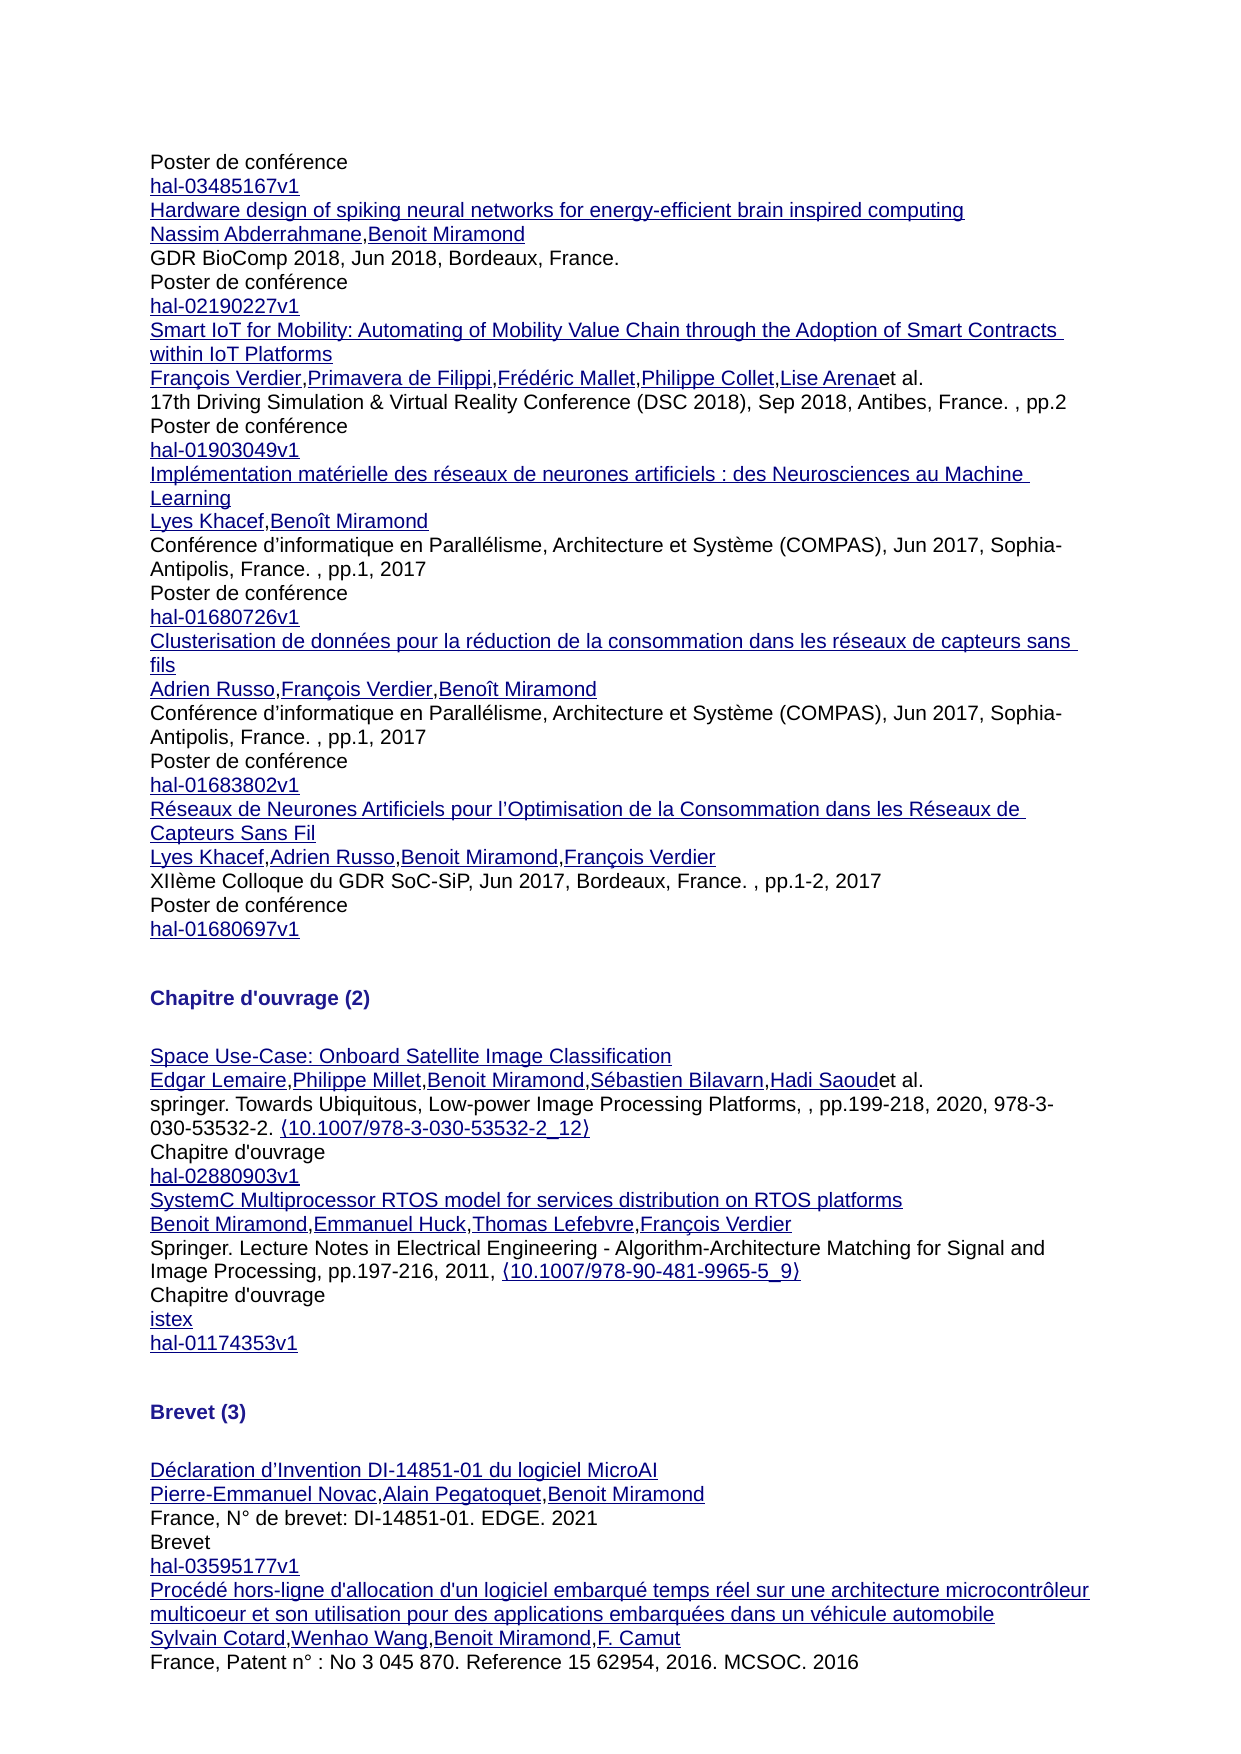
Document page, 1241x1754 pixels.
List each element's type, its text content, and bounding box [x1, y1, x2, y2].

table_cell Réseaux de Neurones Artificiels pour l’Optimisation de la Consommation dans les Réseaux de Capteurs Sans Fil Lyes Khacef,Adrien Russo,Benoit Miramond,François Verdier XIIème Colloque du GDR SoC-SiP, Jun 2017, Bordeaux, France. , pp.1-2, 2017 Poster de conférence hal-01680697v1 [150, 797, 1090, 941]
table_cell Hardware design of spiking neural networks for energy-efficient brain inspired computing Nassim Abderrahmane,Benoit Miramond GDR BioComp 2018, Jun 2018, Bordeaux, France. Poster de conférence hal-02190227v1 [150, 198, 1090, 318]
table_cell SystemC Multiprocessor RTOS model for services distribution on RTOS platforms Benoit Miramond,Emmanuel Huck,Thomas Lefebvre,François Verdier Springer. Lecture Notes in Electrical Engineering - Algorithm-Architecture Matching for Signal and Image Processing, pp.197-216, 2011, ⟨10.1007/978-90-481-9965-5_9⟩ Chapitre d'ouvrage istex hal-01174353v1 [150, 1188, 1090, 1355]
table_header Déclaration d’Invention DI-14851-01 du logiciel MicroAI Pierre-Emmanuel Novac,Alain Pegatoquet,Benoit Miramond France, N° de brevet: DI-14851-01. EDGE. 2021 Brevet hal-03595177v1 [150, 1458, 1090, 1578]
table_cell Poster de conférence hal-03485167v1 [150, 150, 1090, 198]
table_cell Implémentation matérielle des réseaux de neurones artificiels : des Neurosciences au Machine Learning Lyes Khacef,Benoît Miramond Conférence d’informatique en Parallélisme, Architecture et Système (COMPAS), Jun 2017, Sophia-Antipolis, France. , pp.1, 2017 Poster de conférence hal-01680726v1 [150, 461, 1090, 629]
table_cell Smart IoT for Mobility: Automating of Mobility Value Chain through the Adoption of Smart Contracts within IoT Platforms François Verdier,Primavera de Filippi,Frédéric Mallet,Philippe Collet,Lise Arenaet al. 17th Driving Simulation & Virtual Reality Conference (DSC 2018), Sep 2018, Antibes, France. , pp.2 Poster de conférence hal-01903049v1 [150, 318, 1090, 461]
table_header Space Use-Case: Onboard Satellite Image Classification Edgar Lemaire,Philippe Millet,Benoit Miramond,Sébastien Bilavarn,Hadi Saoudet al. springer. Towards Ubiquitous, Low-power Image Processing Platforms, , pp.199-218, 2020, 978-3-030-53532-2. ⟨10.1007/978-3-030-53532-2_12⟩ Chapitre d'ouvrage hal-02880903v1 [150, 1044, 1090, 1187]
table_cell Clusterisation de données pour la réduction de la consommation dans les réseaux de capteurs sans fils Adrien Russo,François Verdier,Benoît Miramond Conférence d’informatique en Parallélisme, Architecture et Système (COMPAS), Jun 2017, Sophia-Antipolis, France. , pp.1, 2017 Poster de conférence hal-01683802v1 [150, 629, 1090, 797]
subtitle Chapitre d'ouvrage (2) [150, 985, 1090, 1009]
table_cell Procédé hors-ligne d'allocation d'un logiciel embarqué temps réel sur une architecture microcontrôleur [150, 1578, 1090, 1599]
subtitle Brevet (3) [150, 1400, 1090, 1424]
table_cell multicoeur et son utilisation pour des applications embarquées dans un véhicule automobile Sylvain Cotard,Wenhao Wang,Benoit Miramond,F. Camut France, Patent n° : No 3 045 870. Reference 15 62954, 2016. MCSOC. 2016 [150, 1600, 1090, 1674]
